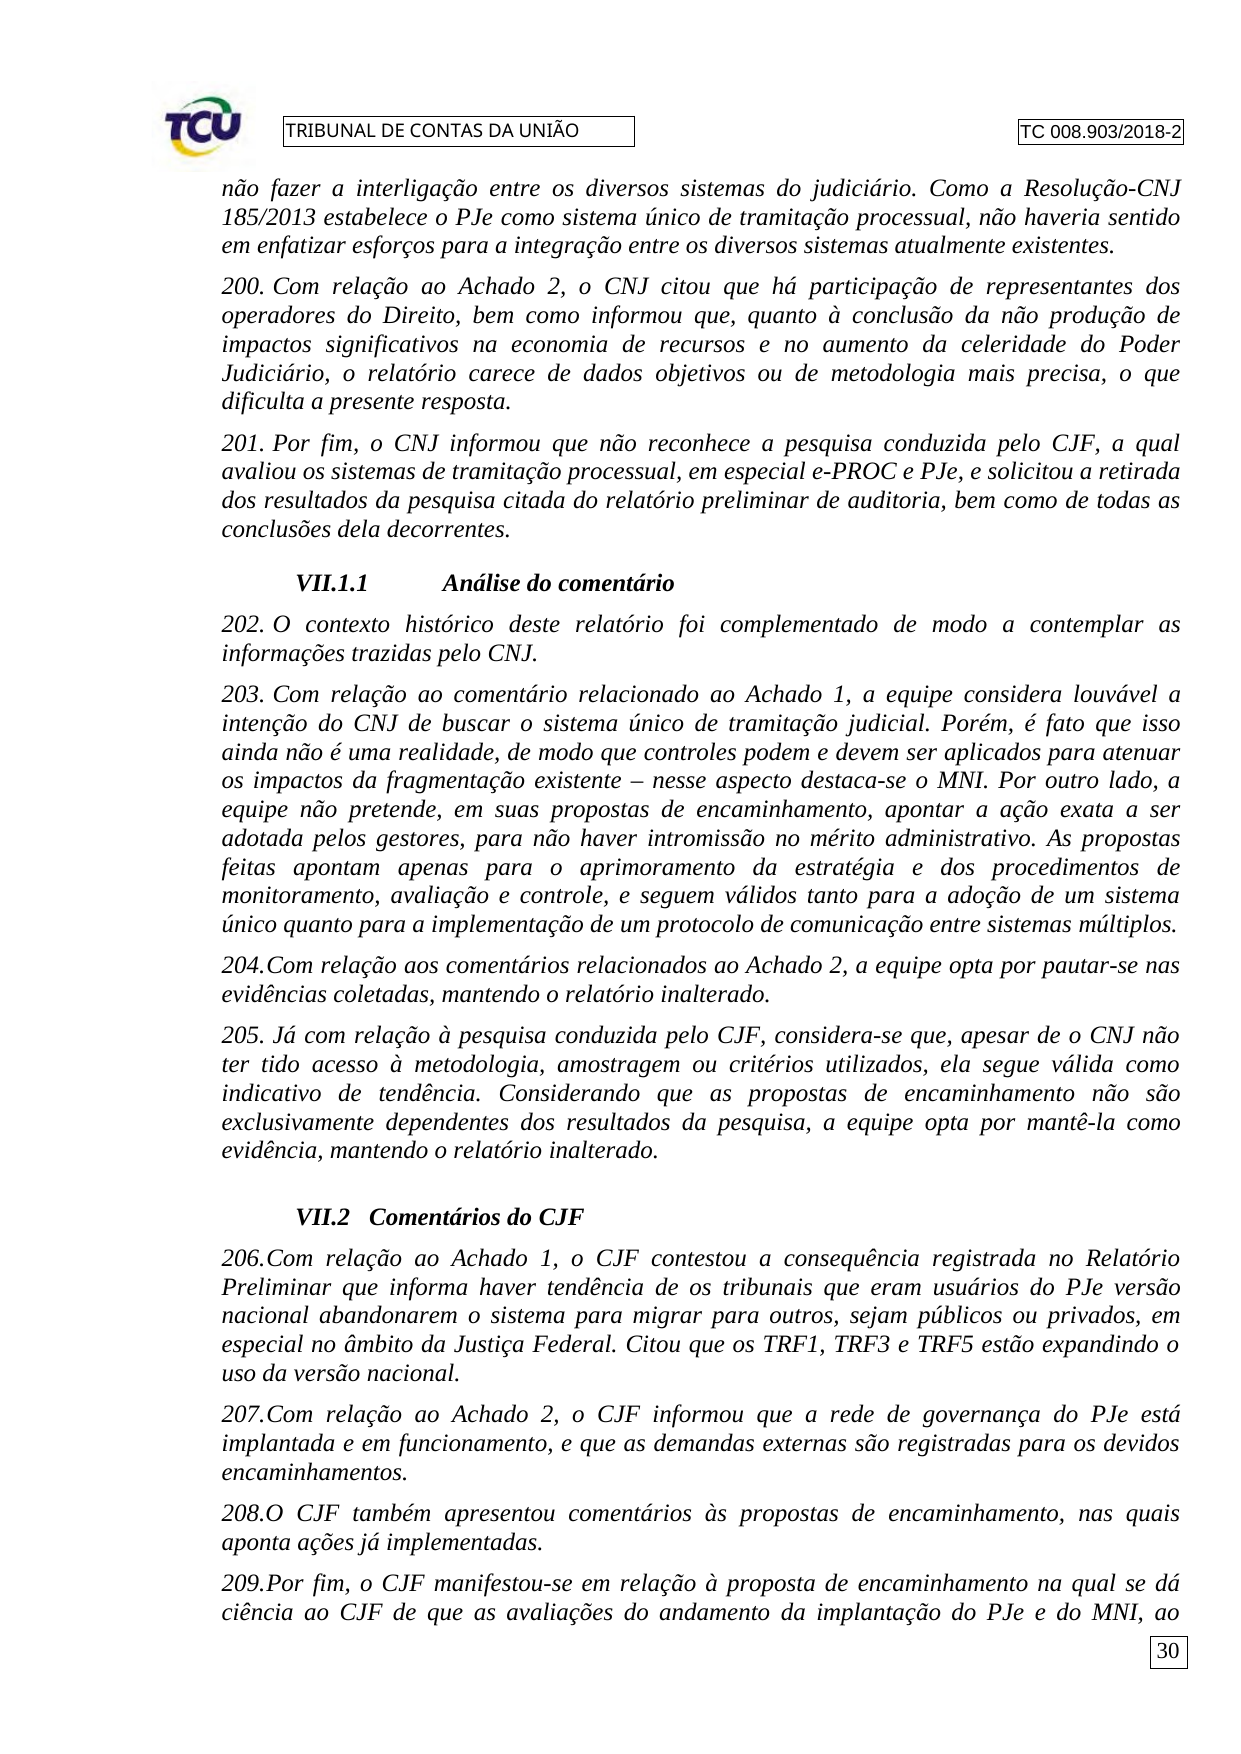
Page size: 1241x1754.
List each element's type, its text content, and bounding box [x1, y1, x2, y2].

list Com relação ao comentário relacionado ao Achado 1, a equipe considera louvável a intenção do CNJ de buscar o sistema único de tramitação judicial. Porém, é fato que isso ainda não é uma realidade, de modo que controles podem e devem ser aplicados para atenuar os impactos da fragmentação existente – nesse aspecto destaca-se o MNI. Por outro lado, a equipe não pretende, em suas propostas de encaminhamento, apontar a ação exata a ser adotada pelos gestores, para não haver intromissão no mérito administrativo. As propostas feitas apontam apenas para o aprimoramento da estratégia e dos procedimentos de monitoramento, avaliação e controle, e seguem válidos tanto para a adoção de um sistema único quanto para a implementação de um protocolo de comunicação entre sistemas múltiplos. [221, 679, 1182, 938]
list Já com relação à pesquisa conduzida pelo CJF, considera-se que, apesar de o CNJ não ter tido acesso à metodologia, amostragem ou critérios utilizados, ela segue válida como indicativo de tendência. Considerando que as propostas de encaminhamento não são exclusivamente dependentes dos resultados da pesquisa, a equipe opta por mantê-la como evidência, mantendo o relatório inalterado. [221, 1020, 1181, 1164]
list Com relação ao Achado 1, o CJF contestou a consequência registrada no Relatório Preliminar que informa haver tendência de os tribunais que eram usuários do PJe versão nacional abandonarem o sistema para migrar para outros, sejam públicos ou privados, em especial no âmbito da Justiça Federal. Citou que os TRF1, TRF3 e TRF5 estão expandindo o uso da versão nacional. [221, 1243, 1181, 1387]
list Com relação ao Achado 2, o CNJ citou que há participação de representantes dos operadores do Direito, bem como informou que, quanto à conclusão da não produção de impactos significativos na economia de recursos e no aumento da celeridade do Poder Judiciário, o relatório carece de dados objetivos ou de metodologia mais precisa, o que dificulta a presente resposta. [221, 271, 1181, 415]
text 208.O CJF também apresentou comentários às propostas de encaminhamento, nas quais aponta ações já implementadas. [221, 1498, 1181, 1555]
list Com relação aos comentários relacionados ao Achado 2, a equipe opta por pautar-se nas evidências coletadas, mantendo o relatório inalterado. [221, 950, 1181, 1008]
list O contexto histórico deste relatório foi complementado de modo a contemplar as informações trazidas pelo CNJ. [221, 609, 1181, 667]
picture [151, 81, 257, 172]
subtitle Comentários do CJF [295, 1202, 1230, 1230]
text não fazer a interligação entre os diversos sistemas do judiciário. Como a Resolução-CNJ 185/2013 estabelece o PJe como sistema único de tramitação processual, não haveria sentido em enfatizar esforços para a integração entre os diversos sistemas atualmente existentes. [221, 173, 1182, 259]
subtitle Análise do comentário [295, 568, 1230, 597]
list Por fim, o CNJ informou que não reconhece a pesquisa conduzida pelo CJF, a qual avaliou os sistemas de tramitação processual, em especial e-PROC e PJe, e solicitou a retirada dos resultados da pesquisa citada do relatório preliminar de auditoria, bem como de todas as conclusões dela decorrentes. [221, 428, 1181, 543]
list Com relação ao Achado 2, o CJF informou que a rede de governança do PJe está implantada e em funcionamento, e que as demandas externas são registradas para os devidos encaminhamentos. [221, 1399, 1182, 1485]
list Por fim, o CJF manifestou-se em relação à proposta de encaminhamento na qual se dá ciência ao CJF de que as avaliações do andamento da implantação do PJe e do MNI, ao [221, 1568, 1181, 1625]
